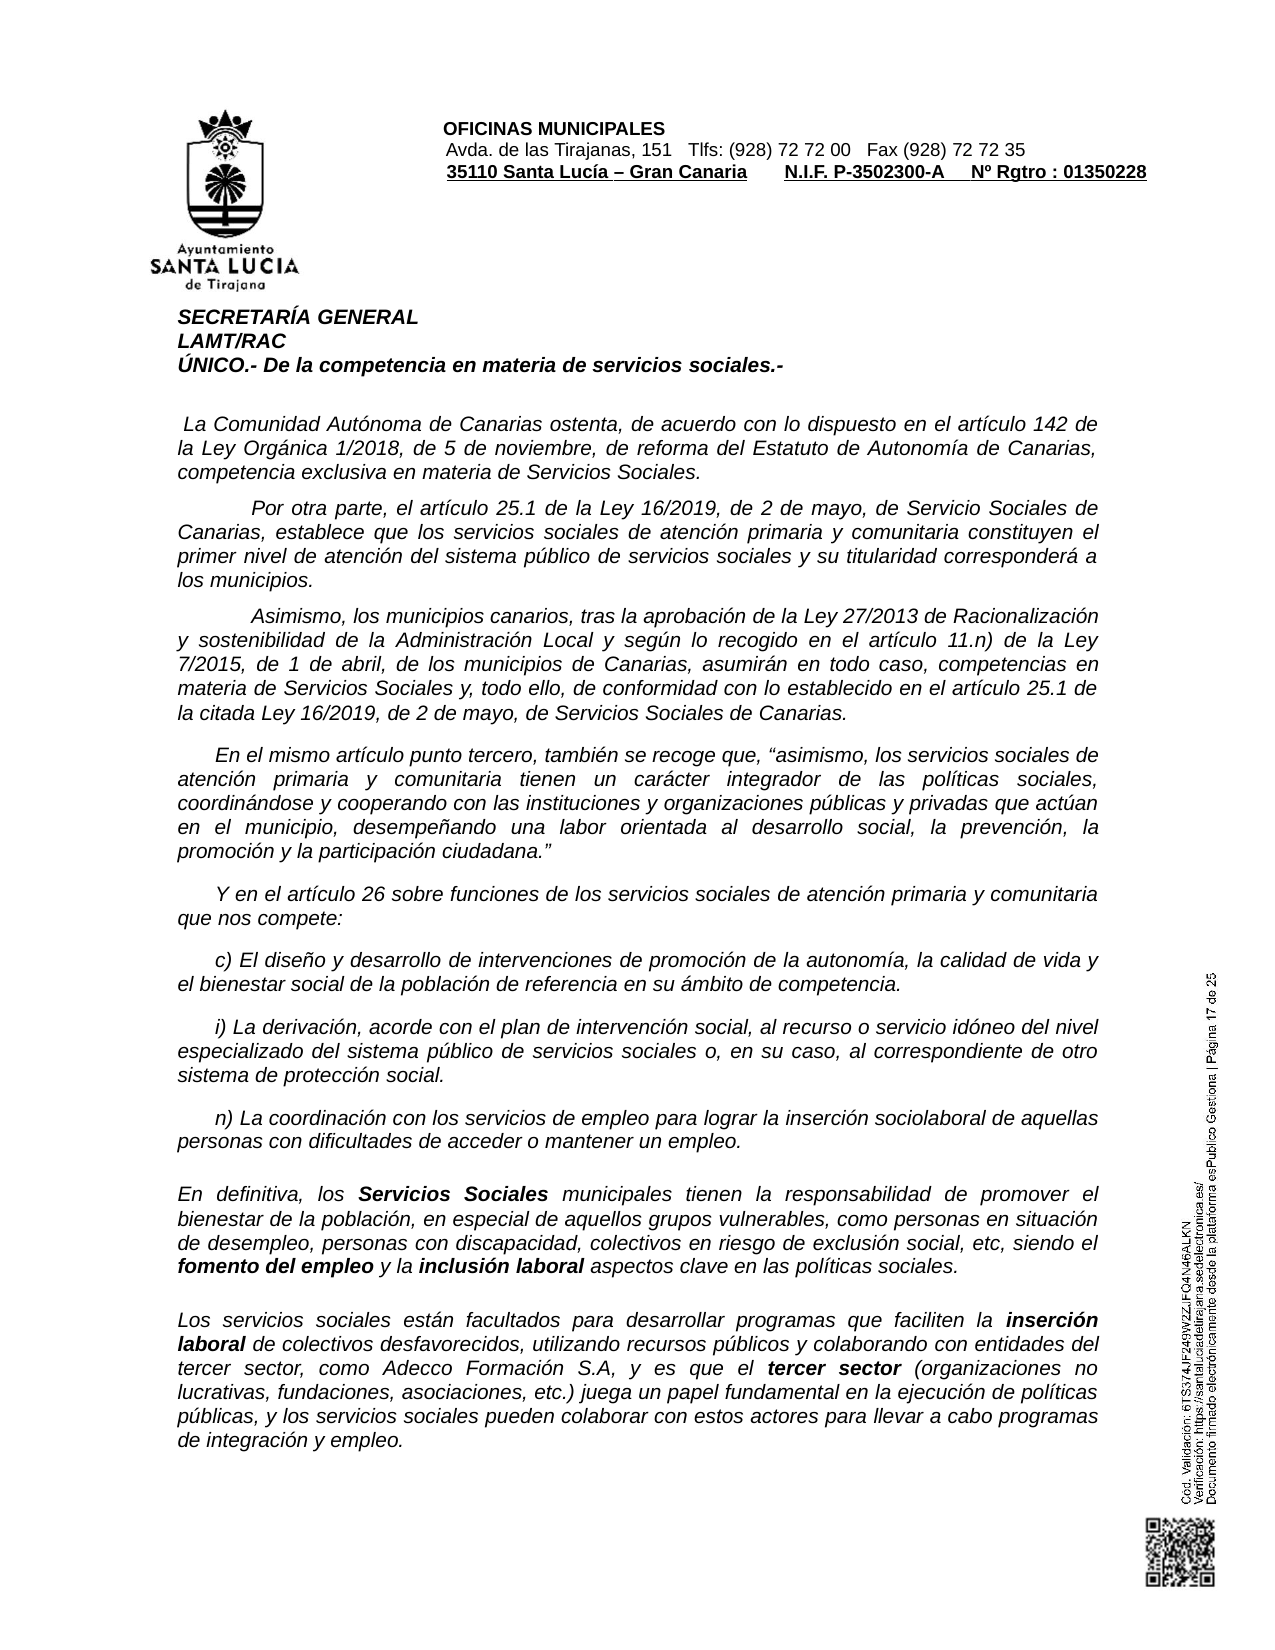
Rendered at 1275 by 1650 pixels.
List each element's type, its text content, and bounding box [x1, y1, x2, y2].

text n) La coordinación con los servicios de empleo para lograr la inserción sociolaboral de aquellas [215, 1106, 1121, 1129]
text lucrativas, fundaciones, asociaciones, etc.) juega un papel fundamental en la ejecución de políticas [177, 1381, 1123, 1404]
text de integración y empleo. [177, 1429, 1123, 1452]
text personas con dificultades de acceder o mantener un empleo. [177, 1130, 1121, 1154]
text Los servicios sociales están facultados para desarrollar programas que faciliten la inserción [177, 1309, 1123, 1332]
text en el municipio, desempeñando una labor orientada al desarrollo social, la prevención, la [177, 816, 1123, 839]
text promoción y la participación ciudadana.” [177, 840, 1123, 863]
text que nos compete: [177, 907, 1121, 930]
text OFICINAS MUNICIPALES [443, 119, 1049, 140]
text públicas, y los servicios sociales pueden colaborar con estos actores para llevar a cabo programas [177, 1404, 1123, 1428]
text Canarias, establece que los servicios sociales de atención primaria y comunitaria constituyen el [177, 521, 1122, 544]
text 3 [446, 162, 457, 180]
text Avda. de las Tirajanas, 151 Tlfs: (928) 72 72 00 Fax (928) 72 72 35 [446, 140, 1049, 161]
text atención primaria y comunitaria tienen un carácter integrador de las políticas sociales, [177, 768, 1123, 791]
text Asimismo, los municipios canarios, tras la aprobación de la Ley 27/2013 de Racionalización [251, 605, 1122, 628]
text N.I.F. P-3502300-A Nº Rgtro : 01350228 [784, 162, 1173, 183]
text La Comunidad Autónoma de Canarias ostenta, de acuerdo con lo dispuesto en el artículo 142 de [183, 413, 1122, 436]
text fomento del empleo y la inclusión laboral aspectos clave en las políticas sociales. [177, 1255, 1122, 1279]
text c) El diseño y desarrollo de intervenciones de promoción de la autonomía, la calidad de vida y [215, 949, 1122, 972]
text bienestar de la población, en especial de aquellos grupos vulnerables, como personas en situación [177, 1208, 1122, 1231]
text ÚNICO.- De la competencia en materia de servicios sociales.- [177, 354, 808, 377]
text la Ley Orgánica 1/2018, de 5 de noviembre, de reforma del Estatuto de Autonomía de Canarias, [177, 436, 1122, 460]
text 7/2015, de 1 de abril, de los municipios de Canarias, asumirán en todo caso, competencias en [177, 653, 1122, 677]
text coordinándose y cooperando con las instituciones y organizaciones públicas y privadas que actúan [177, 792, 1123, 815]
text los municipios. [177, 569, 1122, 592]
text SECRETARÍA GENERAL [177, 306, 808, 329]
text En el mismo artículo punto tercero, también se recoge que, “asimismo, los servicios sociales de [215, 744, 1123, 767]
text competencia exclusiva en materia de Servicios Sociales. [177, 461, 1122, 484]
text Por otra parte, el artículo 25.1 de la Ley 16/2019, de 2 de mayo, de Servicio Sociales de [251, 497, 1122, 520]
text Y en el artículo 26 sobre funciones de los servicios sociales de atención primaria y comunitaria [215, 883, 1121, 906]
text materia de Servicios Sociales y, todo ello, de conformidad con lo establecido en el artículo 25.1 de [177, 677, 1122, 701]
text En definitiva, los Servicios Sociales municipales tienen la responsabilidad de promover el [177, 1183, 1122, 1207]
text tercer sector, como Adecco Formación S.A, y es que el tercer sector (organizaciones no [177, 1356, 1123, 1380]
text la citada Ley 16/2019, de 2 de mayo, de Servicios Sociales de Canarias. [177, 701, 1122, 724]
text de desempleo, personas con discapacidad, colectivos en riesgo de exclusión social, etc, siendo el [177, 1231, 1122, 1254]
text especializado del sistema público de servicios sociales o, en su caso, al correspondiente de otro [177, 1040, 1122, 1063]
text y sostenibilidad de la Administración Local y según lo recogido en el artículo 11.n) de la Ley [177, 629, 1122, 653]
text i) La derivación, acorde con el plan de intervención social, al recurso o servicio idóneo del nivel [215, 1016, 1122, 1039]
text primer nivel de atención del sistema público de servicios sociales y su titularidad corresponderá a [177, 545, 1122, 568]
text LAMT/RAC [177, 330, 808, 353]
text sistema de protección social. [177, 1064, 1122, 1087]
text laboral de colectivos desfavorecidos, utilizando recursos públicos y colaborando con entidades del [177, 1333, 1123, 1356]
text 5110 Santa Lucía – Gran Canaria [457, 162, 773, 183]
text el bienestar social de la población de referencia en su ámbito de competencia. [177, 973, 1122, 996]
